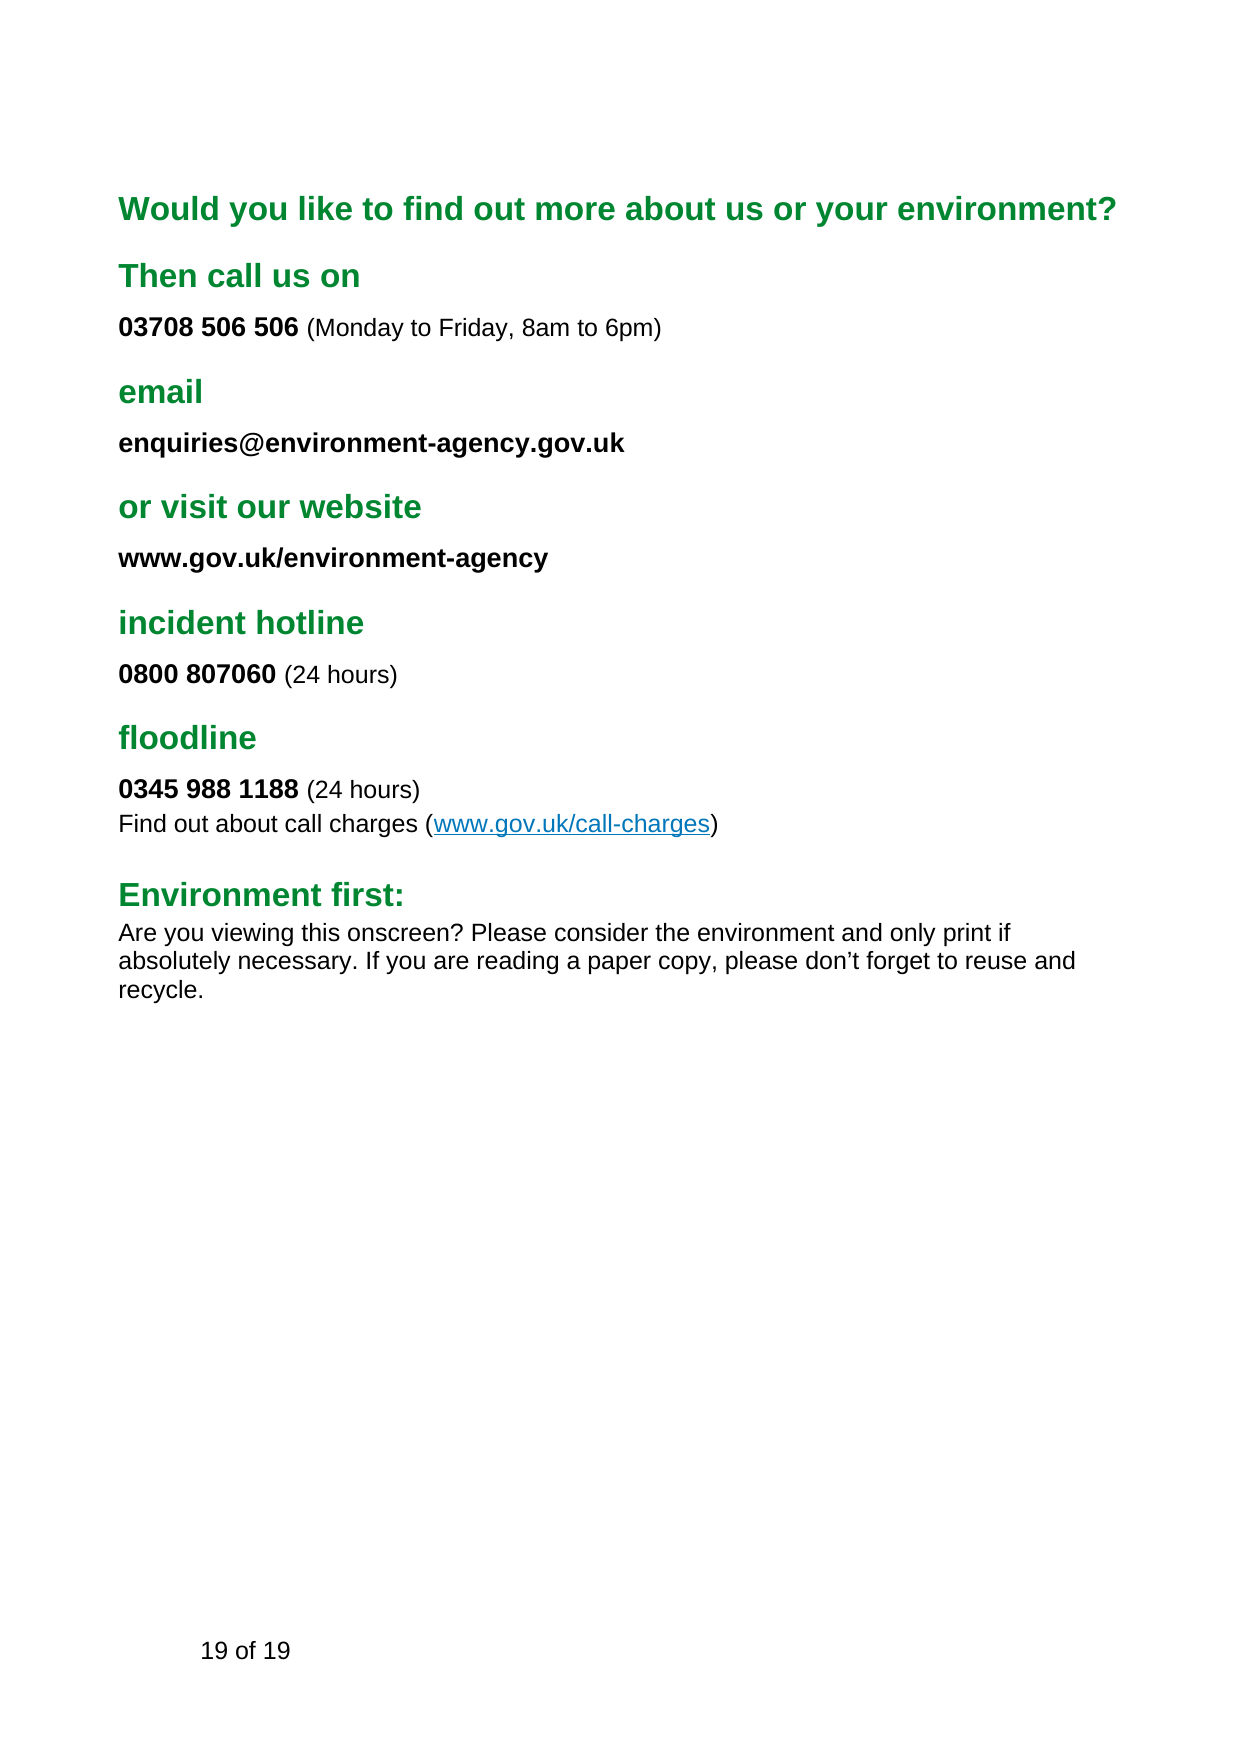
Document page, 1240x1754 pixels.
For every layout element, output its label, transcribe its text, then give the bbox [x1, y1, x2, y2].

text 0800 807060 (24 hours) [118, 658, 1121, 689]
text Are you viewing this onscreen? Please consider the environment and only print if absolutely necessary. If you are reading a paper copy, please don’t forget to reuse and recycle. [118, 918, 1121, 1004]
text 03708 506 506 (Monday to Friday, 8am to 6pm) [118, 311, 1121, 342]
text enquiries@environment-agency.gov.uk [118, 427, 1121, 458]
text Then call us on [118, 256, 1121, 294]
text 0345 988 1188 (24 hours) [118, 773, 1121, 804]
text www.gov.uk/environment-agency [118, 542, 1121, 573]
text email [118, 372, 1121, 410]
text Would you like to find out more about us or your environment? [118, 188, 1121, 227]
text incident hotline [118, 603, 1121, 641]
text floodline [118, 718, 1121, 757]
text Environment first: [118, 875, 1121, 913]
text or visit our website [118, 487, 1121, 526]
text Find out about call charges (www.gov.uk/call-charges) [118, 809, 1121, 837]
